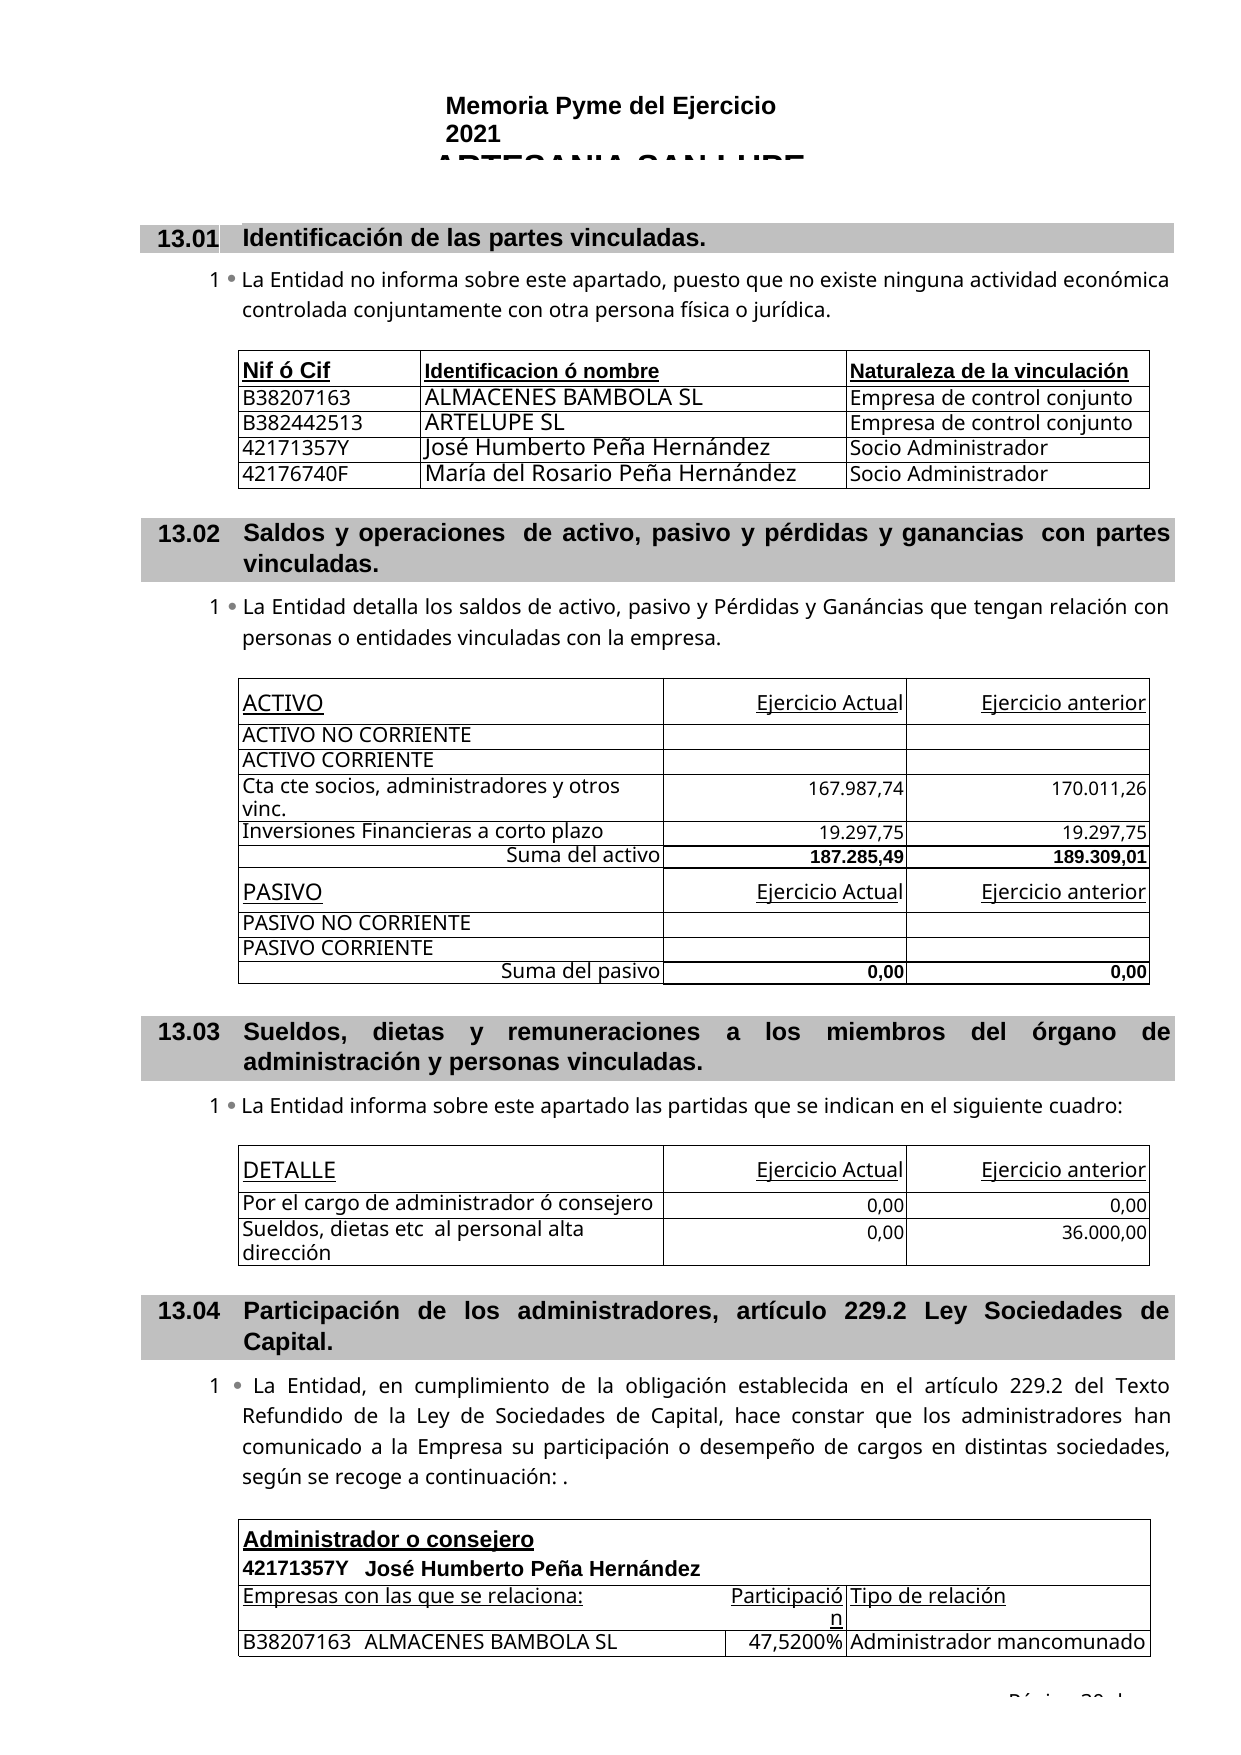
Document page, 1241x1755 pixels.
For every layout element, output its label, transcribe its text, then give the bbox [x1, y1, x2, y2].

text 1 ● La Entidad detalla los saldos de activo, pasivo y Pérdidas y Ganáncias que tengan relación con personas o entidades vinculadas con la empresa. [209, 592, 1171, 651]
table_cell [907, 750, 1149, 774]
table_cell Empresa de control conjunto [847, 387, 1149, 411]
subtitle 13.01 Identificación de las partes vinculadas. [140, 223, 1203, 253]
table_cell 0,00 [907, 1193, 1149, 1218]
table_cell 167.987,74 [664, 775, 906, 821]
table_cell B38207163 [239, 1631, 356, 1656]
table_cell ACTIVO CORRIENTE [239, 750, 663, 774]
table_cell Ejercicio Actual [664, 869, 906, 912]
table_cell Sueldos, dietas etc al personal alta dirección [239, 1219, 663, 1265]
table_header Ejercicio Actual [664, 1146, 906, 1191]
table_cell PASIVO CORRIENTE [239, 938, 663, 961]
table_cell ALMACENES BAMBOLA SL [356, 1631, 725, 1656]
table_header Administrador o consejero [239, 1520, 1150, 1554]
table_cell ACTIVO NO CORRIENTE [239, 725, 663, 749]
table_header Participación de los administradores, artículo 229.2 Ley Sociedades de Capital. [232, 1295, 1175, 1360]
table_cell José Humberto Peña Hernández [356, 1555, 725, 1585]
table_header Nif ó Cif [239, 351, 420, 386]
table_cell Socio Administrador [847, 438, 1149, 462]
table_header Identificacion ó nombre [421, 351, 846, 386]
table_cell Por el cargo de administrador ó consejero [239, 1193, 663, 1218]
table_cell Socio Administrador [847, 463, 1149, 487]
table_header Ejercicio anterior [907, 1146, 1149, 1191]
table_header Naturaleza de la vinculación [847, 351, 1149, 386]
table_cell 0,00 [907, 963, 1149, 983]
table_cell B382442513 [239, 412, 420, 437]
text 1 ● La Entidad informa sobre este apartado las partidas que se indican en el siguiente cuadro: [209, 1091, 1203, 1120]
text 1 ● La Entidad, en cumplimiento de la obligación establecida en el artículo 229.2 del Texto Refundido de la Ley de Sociedades de Capital, hace constar que los administradores han comunicado a la Empresa su participación o desempeño de cargos en distintas sociedades, según se recoge a continuación: . [209, 1371, 1171, 1491]
table_cell 0,00 [664, 963, 906, 983]
table_header Ejercicio Actual [664, 679, 906, 724]
table_header Saldos y operaciones de activo, pasivo y pérdidas y ganancias con partes vinculadas. [232, 518, 1175, 582]
table_cell [907, 938, 1149, 961]
table_cell Administrador mancomunado [847, 1631, 1150, 1656]
table_cell Tipo de relación [847, 1586, 1150, 1630]
table_cell Inversiones Financieras a corto plazo [239, 822, 663, 845]
table_header 13.02 [141, 518, 232, 582]
table_cell 47,5200% [726, 1631, 846, 1656]
table_cell B38207163 [239, 387, 420, 411]
table_cell 0,00 [664, 1219, 906, 1265]
table_cell María del Rosario Peña Hernández [421, 463, 846, 487]
table_cell 42171357Y [239, 1555, 356, 1585]
text 1 ● La Entidad no informa sobre este apartado, puesto que no existe ninguna actividad económica controlada conjuntamente con otra persona física o jurídica. [209, 265, 1171, 324]
table_header Sueldos, dietas y remuneraciones a los miembros del órgano de administración y personas vinculadas. [232, 1016, 1175, 1081]
table_cell [846, 1555, 1150, 1585]
table_cell Empresas con las que se relaciona: [239, 1586, 725, 1630]
table_cell [664, 938, 906, 961]
table_header Ejercicio anterior [907, 679, 1149, 724]
table_cell PASIVO NO CORRIENTE [239, 913, 663, 937]
table_cell 187.285,49 [664, 847, 906, 867]
table_cell 42171357Y [239, 438, 420, 462]
table_cell 170.011,26 [907, 775, 1149, 821]
table_cell Ejercicio anterior [907, 869, 1149, 912]
table_cell [664, 913, 906, 937]
table_header ACTIVO [239, 679, 663, 724]
table_cell [907, 913, 1149, 937]
table_header 13.04 [141, 1295, 232, 1360]
table_cell 19.297,75 [907, 822, 1149, 845]
table_cell Suma del pasivo [239, 962, 663, 983]
table_cell PASIVO [239, 868, 663, 912]
table_cell [907, 725, 1149, 749]
table_cell [725, 1555, 846, 1585]
table_cell [664, 750, 906, 774]
table_cell 19.297,75 [664, 822, 906, 845]
table_cell 36.000,00 [907, 1219, 1149, 1265]
table_cell 189.309,01 [907, 847, 1149, 867]
table_cell Suma del activo [239, 846, 663, 867]
table_cell Cta cte socios, administradores y otros vinc. [239, 775, 663, 821]
table_header 13.03 [141, 1016, 232, 1081]
table_header DETALLE [239, 1146, 663, 1191]
table_cell 0,00 [664, 1193, 906, 1218]
table_cell 42176740F [239, 463, 420, 487]
table_cell ARTELUPE SL [421, 412, 846, 437]
table_cell ALMACENES BAMBOLA SL [421, 387, 846, 411]
table_cell Empresa de control conjunto [847, 412, 1149, 437]
table_cell Participación [725, 1586, 846, 1630]
table_cell José Humberto Peña Hernández [421, 438, 846, 462]
table_cell [664, 725, 906, 749]
